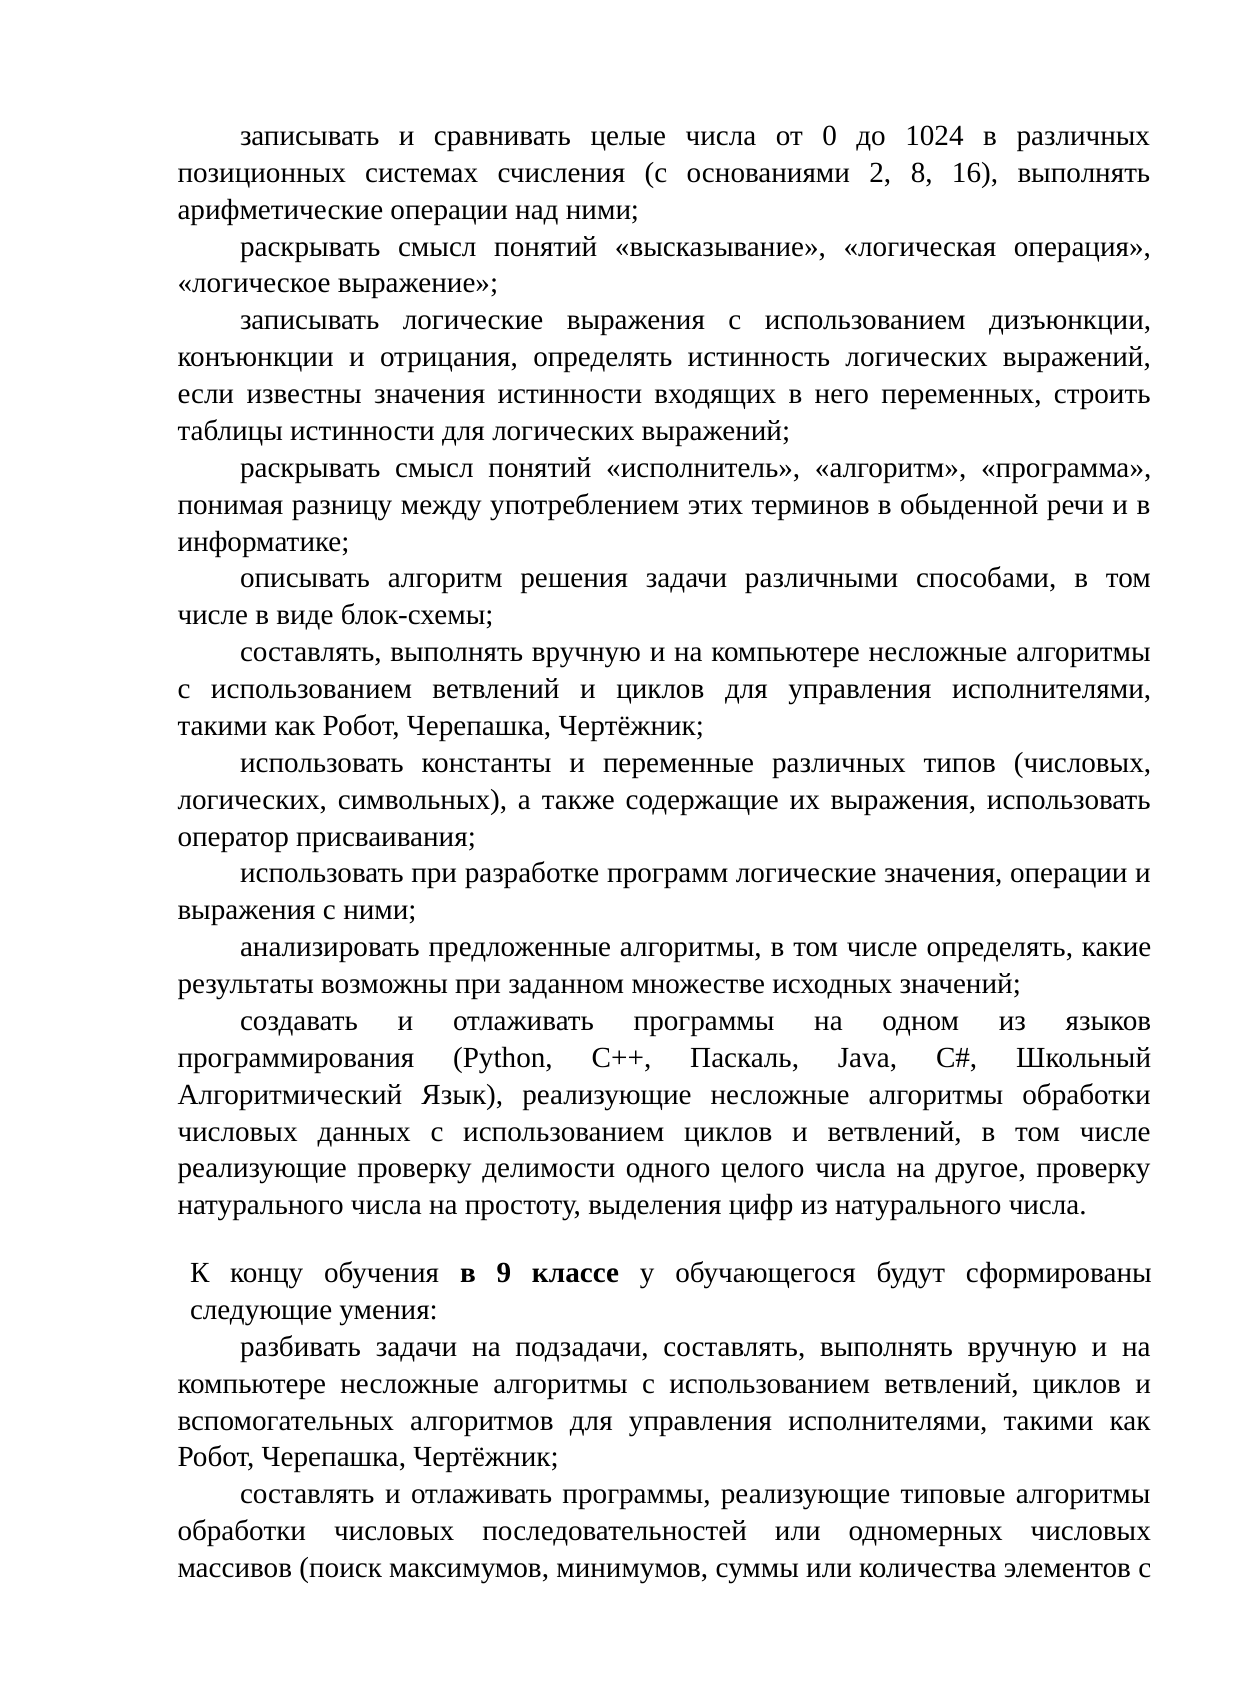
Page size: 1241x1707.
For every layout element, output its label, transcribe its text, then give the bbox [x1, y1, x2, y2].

text использовать при разработке программ логические значения, операции и выражения с ними; [177, 856, 1152, 926]
text записывать логические выражения с использованием дизъюнкции, конъюнкции и отрицания, определять истинность логических выражений, если известны значения истинности входящих в него переменных, строить таблицы истинности для логических выражений; [177, 302, 1152, 447]
text создавать и отлаживать программы на одном из языков программирования (Python, C++, Паскаль, Java, C#, Школьный Алгоритмический Язык), реализующие несложные алгоритмы обработки числовых данных с использованием циклов и ветвлений, в том числе реализующие проверку делимости одного целого числа на другое, проверку натурального числа на простоту, выделения цифр из натурального числа. [177, 1003, 1152, 1221]
text использовать константы и переменные различных типов (числовых, логических, символьных), а также содержащие их выражения, использовать оператор присваивания; [177, 745, 1152, 852]
text составлять, выполнять вручную и на компьютере несложные алгоритмы с использованием ветвлений и циклов для управления исполнителями, такими как Робот, Черепашка, Чертёжник; [177, 634, 1152, 742]
text раскрывать смысл понятий «исполнитель», «алгоритм», «программа», понимая разницу между употреблением этих терминов в обыденной речи и в информатике; [177, 450, 1152, 557]
text разбивать задачи на подзадачи, составлять, выполнять вручную и на компьютере несложные алгоритмы с использованием ветвлений, циклов и вспомогательных алгоритмов для управления исполнителями, такими как Робот, Черепашка, Чертёжник; [177, 1329, 1152, 1473]
text раскрывать смысл понятий «высказывание», «логическая операция», «логическое выражение»; [177, 229, 1152, 299]
text описывать алгоритм решения задачи различными способами, в том числе в виде блок-схемы; [177, 561, 1152, 631]
text анализировать предложенные алгоритмы, в том числе определять, какие результаты возможны при заданном множестве исходных значений; [177, 929, 1152, 1000]
text составлять и отлаживать программы, реализующие типовые алгоритмы обработки числовых последовательностей или одномерных числовых массивов (поиск максимумов, минимумов, суммы или количества элементов с [177, 1476, 1152, 1584]
text записывать и сравнивать целые числа от 0 до 1024 в различных позиционных системах счисления (с основаниями 2, 8, 16), выполнять арифметические операции над ними; [177, 118, 1152, 225]
text К концу обучения в 9 классе у обучающегося будут сформированы следующие умения: [190, 1255, 1152, 1326]
